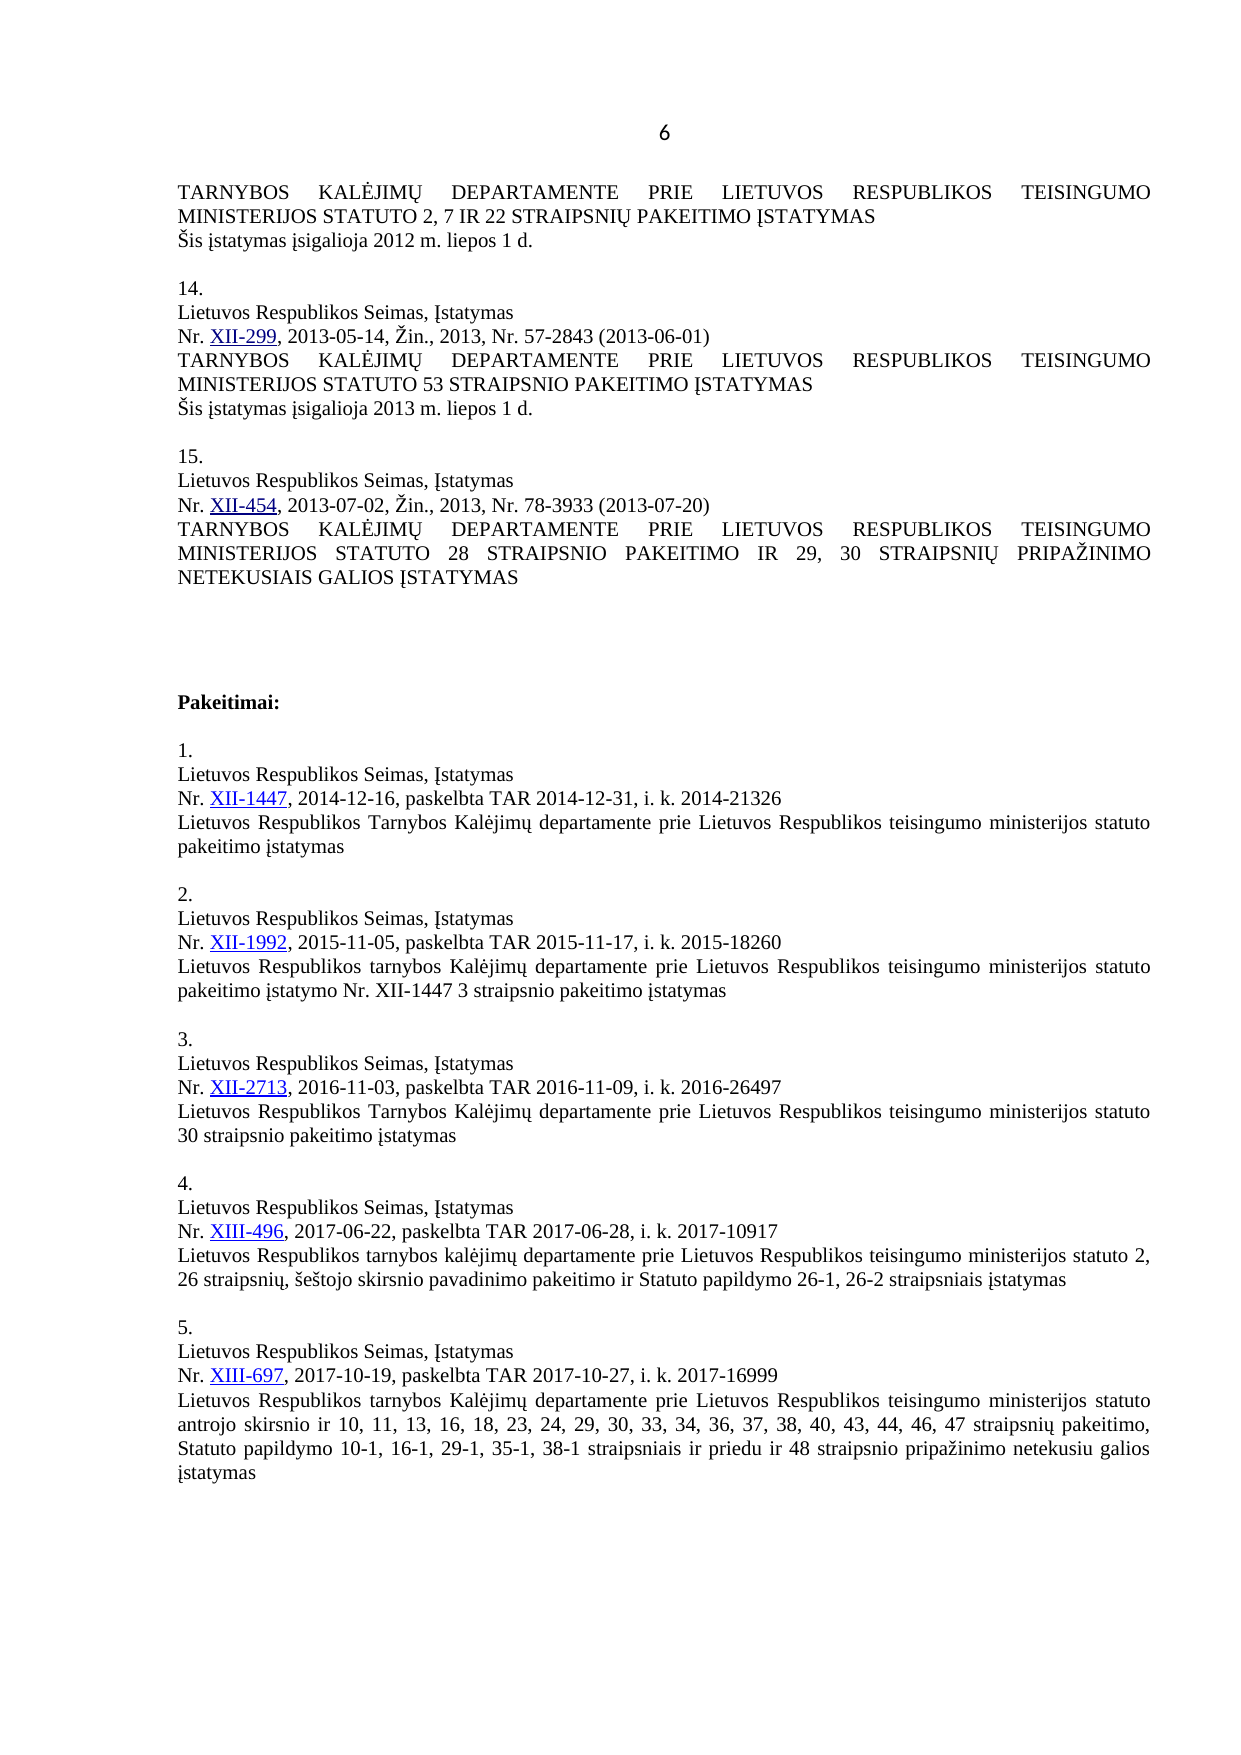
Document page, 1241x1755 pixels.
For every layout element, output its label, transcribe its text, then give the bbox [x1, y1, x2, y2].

text Nr. XII-299, 2013-05-14, Žin., 2013, Nr. 57-2843 (2013-06-01) [177, 324, 1152, 348]
text 3. [177, 1027, 1152, 1051]
text Lietuvos Respublikos tarnybos kalėjimų departamente prie Lietuvos Respublikos teisingumo ministerijos statuto 2, 26 straipsnių, šeštojo skirsnio pavadinimo pakeitimo ir Statuto papildymo 26-1, 26-2 straipsniais įstatymas [177, 1243, 1152, 1291]
text TARNYBOS KALĖJIMŲ DEPARTAMENTE PRIE LIETUVOS RESPUBLIKOS TEISINGUMO MINISTERIJOS STATUTO 53 STRAIPSNIO PAKEITIMO ĮSTATYMAS [177, 348, 1152, 396]
text Nr. XII-1447, 2014-12-16, paskelbta TAR 2014-12-31, i. k. 2014-21326 [177, 786, 1152, 810]
text Lietuvos Respublikos Seimas, Įstatymas [177, 906, 1152, 930]
text Lietuvos Respublikos Seimas, Įstatymas [177, 1051, 1152, 1075]
text 1. [177, 738, 1152, 762]
text Nr. XIII-496, 2017-06-22, paskelbta TAR 2017-06-28, i. k. 2017-10917 [177, 1219, 1152, 1243]
text Lietuvos Respublikos tarnybos Kalėjimų departamente prie Lietuvos Respublikos teisingumo ministerijos statuto pakeitimo įstatymo Nr. XII-1447 3 straipsnio pakeitimo įstatymas [177, 954, 1152, 1002]
text Lietuvos Respublikos Seimas, Įstatymas [177, 468, 1152, 492]
text 4. [177, 1171, 1152, 1195]
text Lietuvos Respublikos Tarnybos Kalėjimų departamente prie Lietuvos Respublikos teisingumo ministerijos statuto pakeitimo įstatymas [177, 810, 1152, 858]
text Nr. XII-2713, 2016-11-03, paskelbta TAR 2016-11-09, i. k. 2016-26497 [177, 1075, 1152, 1099]
text TARNYBOS KALĖJIMŲ DEPARTAMENTE PRIE LIETUVOS RESPUBLIKOS TEISINGUMO MINISTERIJOS STATUTO 28 STRAIPSNIO PAKEITIMO IR 29, 30 STRAIPSNIŲ PRIPAŽINIMO NETEKUSIAIS GALIOS ĮSTATYMAS [177, 517, 1152, 589]
text Lietuvos Respublikos Seimas, Įstatymas [177, 762, 1152, 786]
text Šis įstatymas įsigalioja 2013 m. liepos 1 d. [177, 396, 1152, 420]
text Šis įstatymas įsigalioja 2012 m. liepos 1 d. [177, 228, 1152, 252]
text Lietuvos Respublikos Seimas, Įstatymas [177, 1195, 1152, 1219]
text TARNYBOS KALĖJIMŲ DEPARTAMENTE PRIE LIETUVOS RESPUBLIKOS TEISINGUMO MINISTERIJOS STATUTO 2, 7 IR 22 STRAIPSNIŲ PAKEITIMO ĮSTATYMAS [177, 180, 1152, 228]
text Lietuvos Respublikos Seimas, Įstatymas [177, 300, 1152, 324]
text 5. [177, 1315, 1152, 1339]
text 2. [177, 882, 1152, 906]
text Nr. XII-1992, 2015-11-05, paskelbta TAR 2015-11-17, i. k. 2015-18260 [177, 930, 1152, 954]
text Nr. XII-454, 2013-07-02, Žin., 2013, Nr. 78-3933 (2013-07-20) [177, 492, 1152, 517]
text Lietuvos Respublikos tarnybos Kalėjimų departamente prie Lietuvos Respublikos teisingumo ministerijos statuto antrojo skirsnio ir 10, 11, 13, 16, 18, 23, 24, 29, 30, 33, 34, 36, 37, 38, 40, 43, 44, 46, 47 straipsnių pakeitimo, Statuto papildymo 10-1, 16-1, 29-1, 35-1, 38-1 straipsniais ir priedu ir 48 straipsnio pripažinimo netekusiu galios įstatymas [177, 1387, 1152, 1484]
text Pakeitimai: [177, 690, 1152, 714]
text Lietuvos Respublikos Seimas, Įstatymas [177, 1339, 1152, 1363]
text Lietuvos Respublikos Tarnybos Kalėjimų departamente prie Lietuvos Respublikos teisingumo ministerijos statuto 30 straipsnio pakeitimo įstatymas [177, 1099, 1152, 1147]
text 15. [177, 444, 1152, 468]
text Nr. XIII-697, 2017-10-19, paskelbta TAR 2017-10-27, i. k. 2017-16999 [177, 1363, 1152, 1387]
text 14. [177, 276, 1152, 300]
